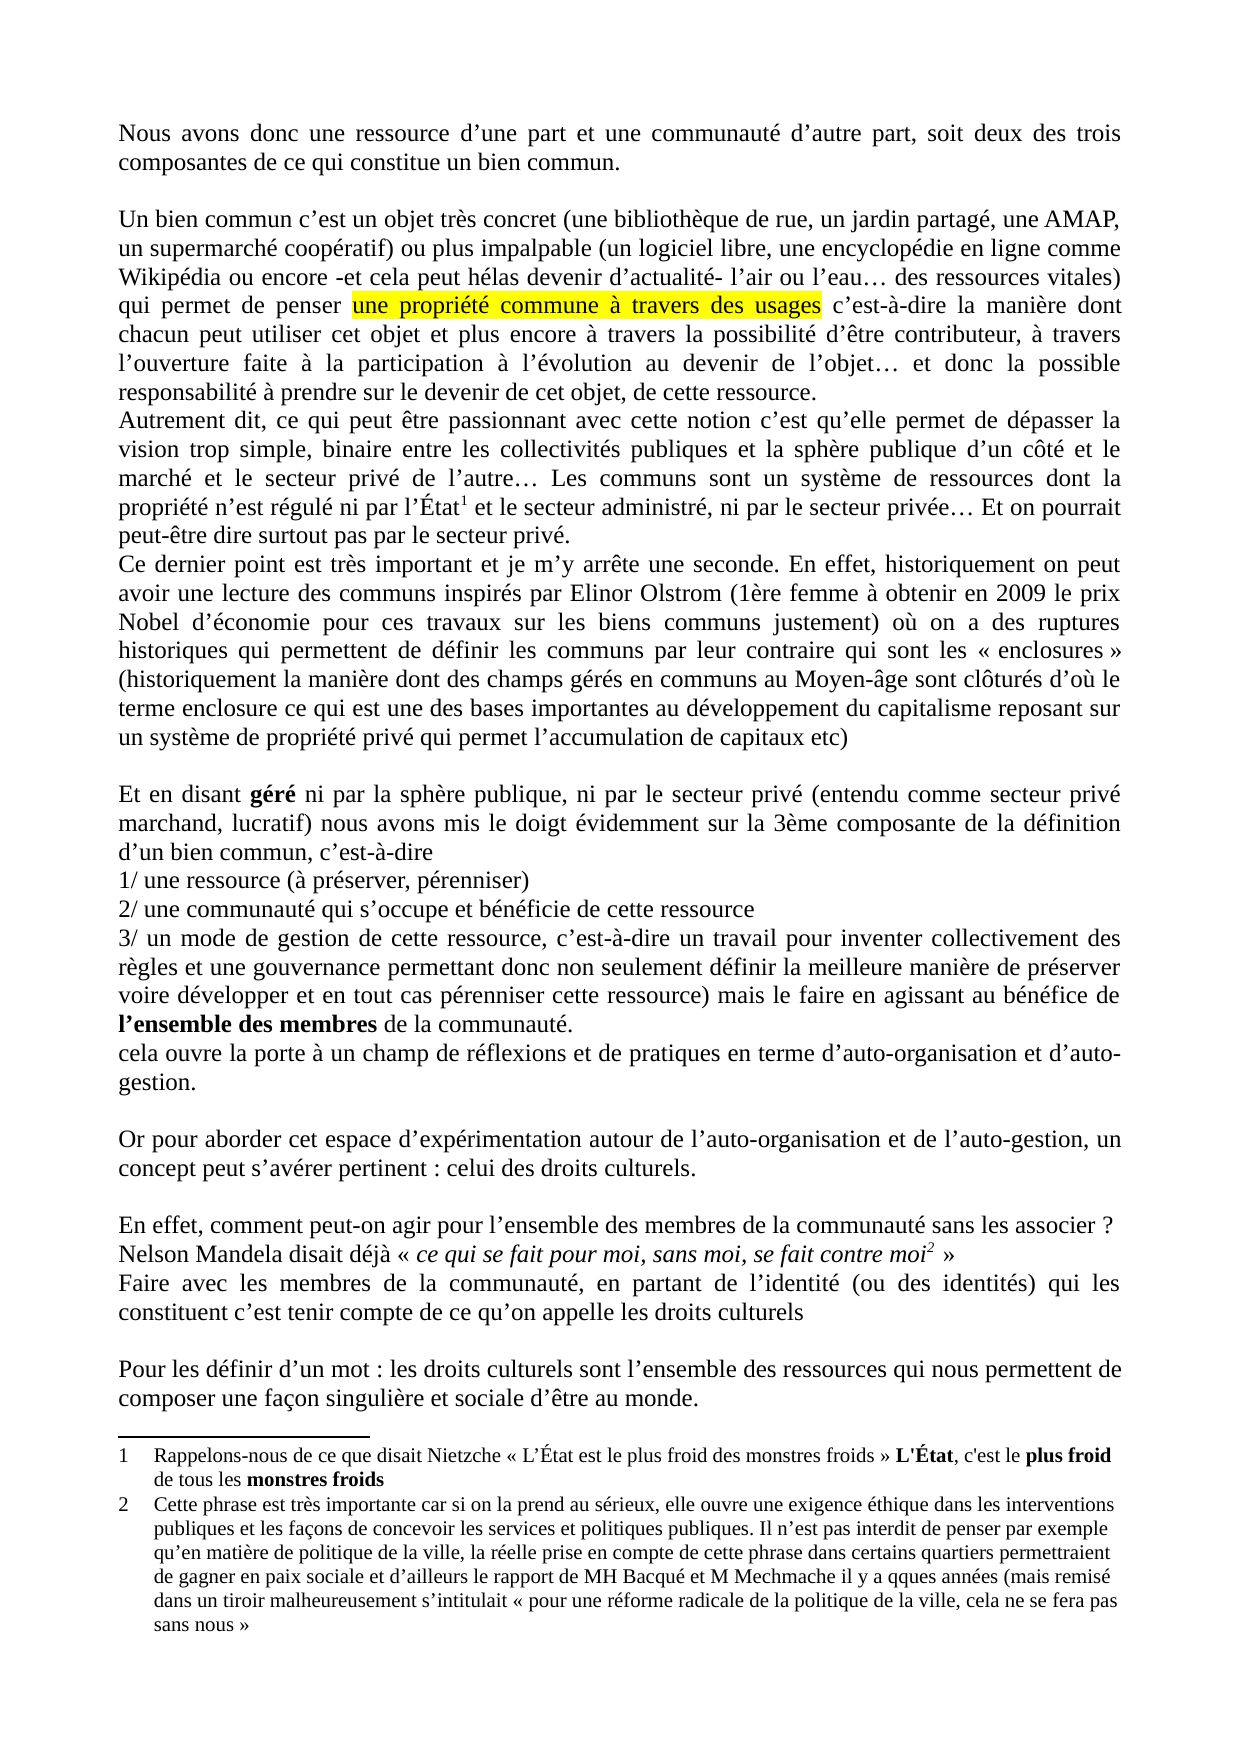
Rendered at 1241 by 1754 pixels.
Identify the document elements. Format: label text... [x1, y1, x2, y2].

text Rappelons-nous de ce que disait Nietzche « L’État est le plus froid des monstres froids » L'État, c'est le plus froid de tous les monstres froids [118, 1443, 1122, 1491]
text 3/ un mode de gestion de cette ressource, c’est-à-dire un travail pour inventer collectivement des règles et une gouvernance permettant donc non seulement définir la meilleure manière de préserver voire développer et en tout cas pérenniser cette ressource) mais le faire en agissant au bénéfice de l’ensemble des membres de la communauté. [118, 923, 1122, 1038]
text Pour les définir d’un mot : les droits culturels sont l’ensemble des ressources qui nous permettent de composer une façon singulière et sociale d’être au monde. [118, 1354, 1122, 1412]
text Or pour aborder cet espace d’expérimentation autour de l’auto-organisation et de l’auto-gestion, un concept peut s’avérer pertinent : celui des droits culturels. [118, 1124, 1122, 1182]
text Un bien commun c’est un objet très concret (une bibliothèque de rue, un jardin partagé, une AMAP, un supermarché coopératif) ou plus impalpable (un logiciel libre, une encyclopédie en ligne comme Wikipédia ou encore -et cela peut hélas devenir d’actualité- l’air ou l’eau… des ressources vitales) qui permet de penser une propriété commune à travers des usages c’est-à-dire la manière dont chacun peut utiliser cet objet et plus encore à travers la possibilité d’être contributeur, à travers l’ouverture faite à la participation à l’évolution au devenir de l’objet… et donc la possible responsabilité à prendre sur le devenir de cet objet, de cette ressource. [118, 204, 1122, 406]
text Ce dernier point est très important et je m’y arrête une seconde. En effet, historiquement on peut avoir une lecture des communs inspirés par Elinor Olstrom (1ère femme à obtenir en 2009 le prix Nobel d’économie pour ces travaux sur les biens communs justement) où on a des ruptures historiques qui permettent de définir les communs par leur contraire qui sont les « enclosures » (historiquement la manière dont des champs gérés en communs au Moyen-âge sont clôturés d’où le terme enclosure ce qui est une des bases importantes au développement du capitalisme reposant sur un système de propriété privé qui permet l’accumulation de capitaux etc) [118, 549, 1122, 751]
text Nelson Mandela disait déjà « ce qui se fait pour moi, sans moi, se fait contre moi » [118, 1239, 1122, 1268]
text Et en disant géré ni par la sphère publique, ni par le secteur privé (entendu comme secteur privé marchand, lucratif) nous avons mis le doigt évidemment sur la 3ème composante de la définition d’un bien commun, c’est-à-dire [118, 779, 1122, 866]
text Cette phrase est très importante car si on la prend au sérieux, elle ouvre une exigence éthique dans les interventions publiques et les façons de concevoir les services et politiques publiques. Il n’est pas interdit de penser par exemple qu’en matière de politique de la ville, la réelle prise en compte de cette phrase dans certains quartiers permettraient de gagner en paix sociale et d’ailleurs le rapport de MH Bacqué et M Mechmache il y a qques années (mais remisé dans un tiroir malheureusement s’intitulait « pour une réforme radicale de la politique de la ville, cela ne se fera pas sans nous » [118, 1491, 1122, 1636]
text 1/ une ressource (à préserver, pérenniser) [118, 866, 1122, 894]
text Autrement dit, ce qui peut être passionnant avec cette notion c’est qu’elle permet de dépasser la vision trop simple, binaire entre les collectivités publiques et la sphère publique d’un côté et le marché et le secteur privé de l’autre… Les communs sont un système de ressources dont la propriété n’est régulé ni par l’État et le secteur administré, ni par le secteur privée… Et on pourrait peut-être dire surtout pas par le secteur privé. [118, 406, 1122, 549]
text cela ouvre la porte à un champ de réflexions et de pratiques en terme d’auto-organisation et d’auto-gestion. [118, 1038, 1122, 1096]
text En effet, comment peut-on agir pour l’ensemble des membres de la communauté sans les associer ? [118, 1211, 1122, 1239]
text Faire avec les membres de la communauté, en partant de l’identité (ou des identités) qui les constituent c’est tenir compte de ce qu’on appelle les droits culturels [118, 1268, 1122, 1326]
text 2/ une communauté qui s’occupe et bénéficie de cette ressource [118, 894, 1122, 923]
text Nous avons donc une ressource d’une part et une communauté d’autre part, soit deux des trois composantes de ce qui constitue un bien commun. [118, 118, 1122, 176]
